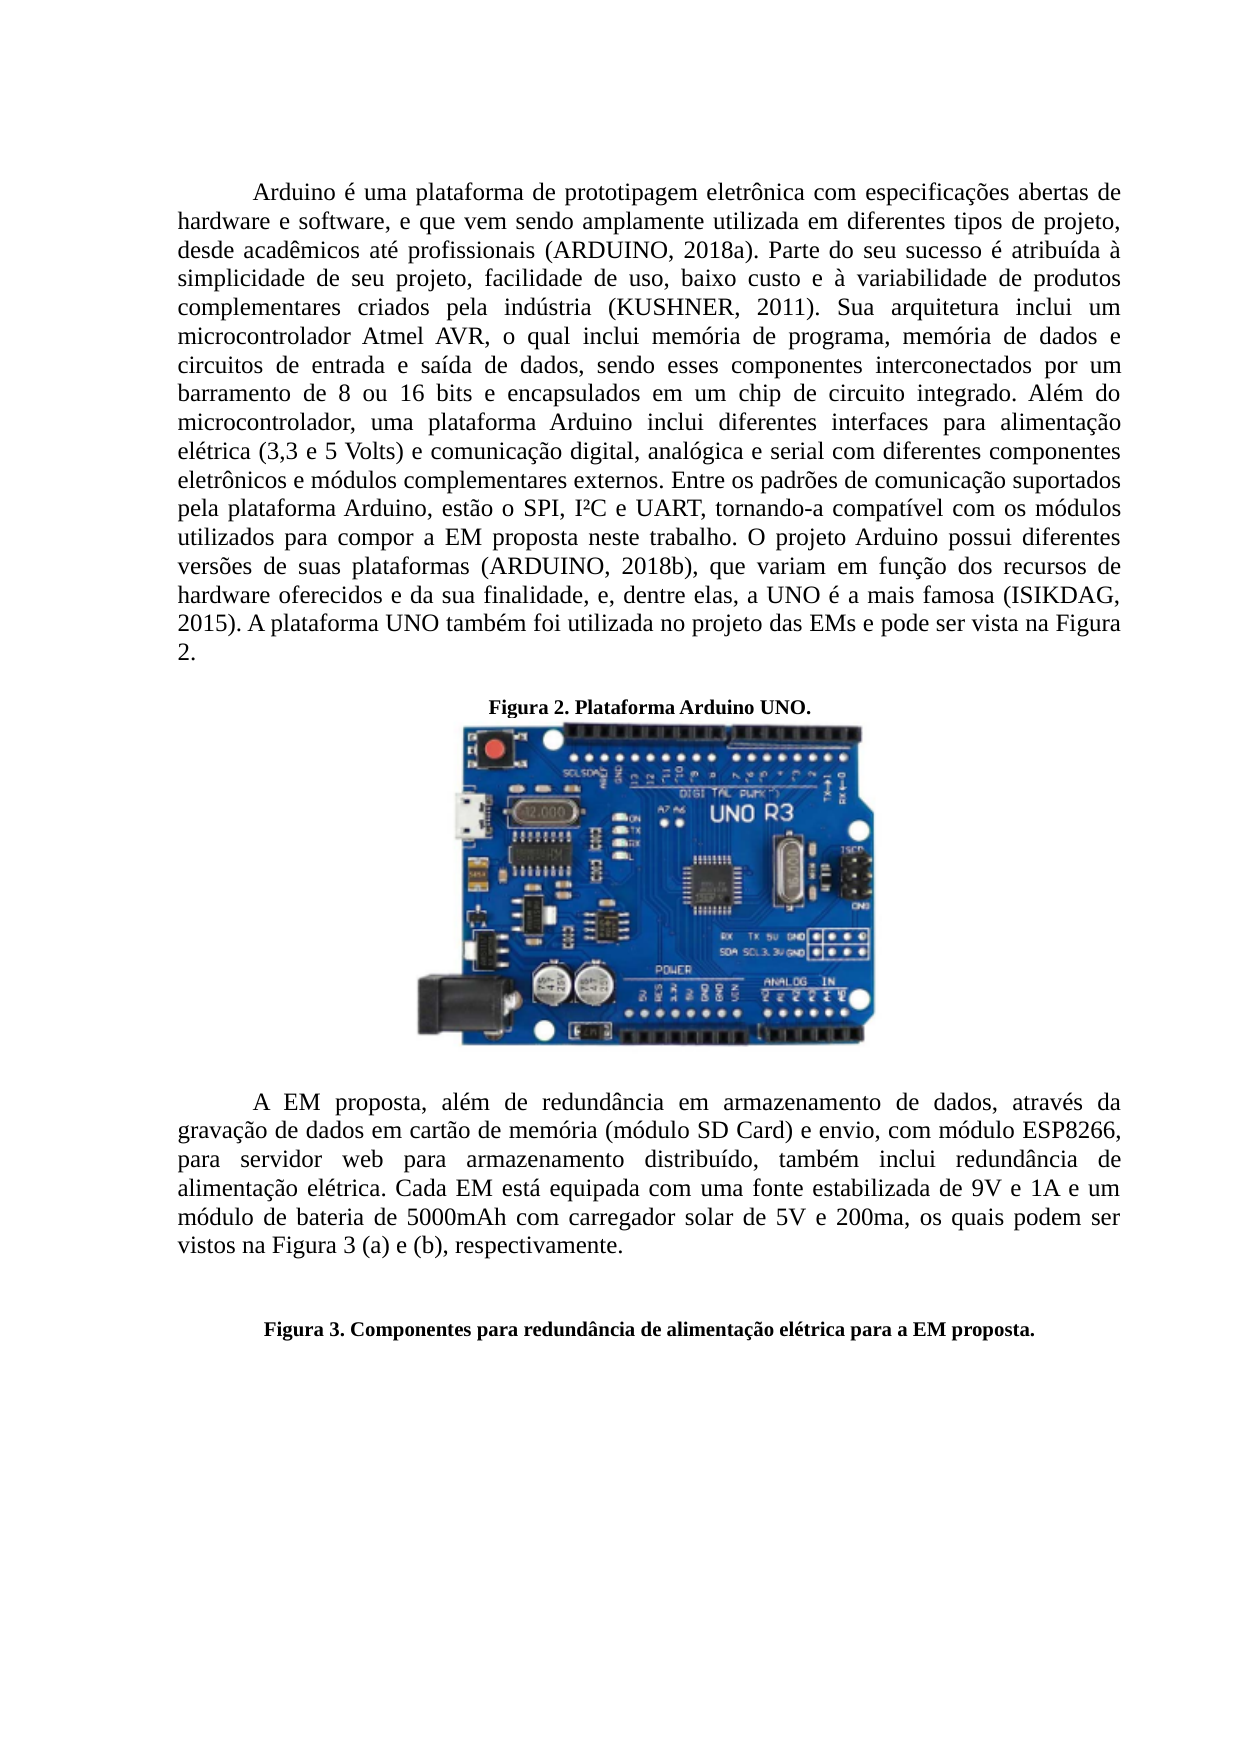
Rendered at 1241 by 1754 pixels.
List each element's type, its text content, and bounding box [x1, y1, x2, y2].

text Figura 3. Componentes para redundância de alimentação elétrica para a EM proposta. [177, 1317, 1122, 1341]
text A EM proposta, além de redundância em armazenamento de dados, através da gravação de dados em cartão de memória (módulo SD Card) e envio, com módulo ESP8266, para servidor web para armazenamento distribuído, também inclui redundância de alimentação elétrica. Cada EM está equipada com uma fonte estabilizada de 9V e 1A e um módulo de bateria de 5000mAh com carregador solar de 5V e 200ma, os quais podem ser vistos na Figura 3 (a) e (b), respectivamente. [177, 1087, 1122, 1259]
text Arduino é uma plataforma de prototipagem eletrônica com especificações abertas de hardware e software, e que vem sendo amplamente utilizada em diferentes tipos de projeto, desde acadêmicos até profissionais (ARDUINO, 2018a). Parte do seu sucesso é atribuída à simplicidade de seu projeto, facilidade de uso, baixo custo e à variabilidade de produtos complementares criados pela indústria (KUSHNER, 2011). Sua arquitetura inclui um microcontrolador Atmel AVR, o qual inclui memória de programa, memória de dados e circuitos de entrada e saída de dados, sendo esses componentes interconectados por um barramento de 8 ou 16 bits e encapsulados em um chip de circuito integrado. Além do microcontrolador, uma plataforma Arduino inclui diferentes interfaces para alimentação elétrica (3,3 e 5 Volts) e comunicação digital, analógica e serial com diferentes componentes eletrônicos e módulos complementares externos. Entre os padrões de comunicação suportados pela plataforma Arduino, estão o SPI, I²C e UART, tornando-a compatível com os módulos utilizados para compor a EM proposta neste trabalho. O projeto Arduino possui diferentes versões de suas plataformas (ARDUINO, 2018b), que variam em função dos recursos de hardware oferecidos e da sua finalidade, e, dentre elas, a UNO é a mais famosa (ISIKDAG, 2015). A plataforma UNO também foi utilizada no projeto das EMs e pode ser vista na Figura 2. [177, 177, 1122, 666]
picture [415, 718, 884, 1058]
text Figura 2. Plataforma Arduino UNO. [177, 695, 1122, 719]
